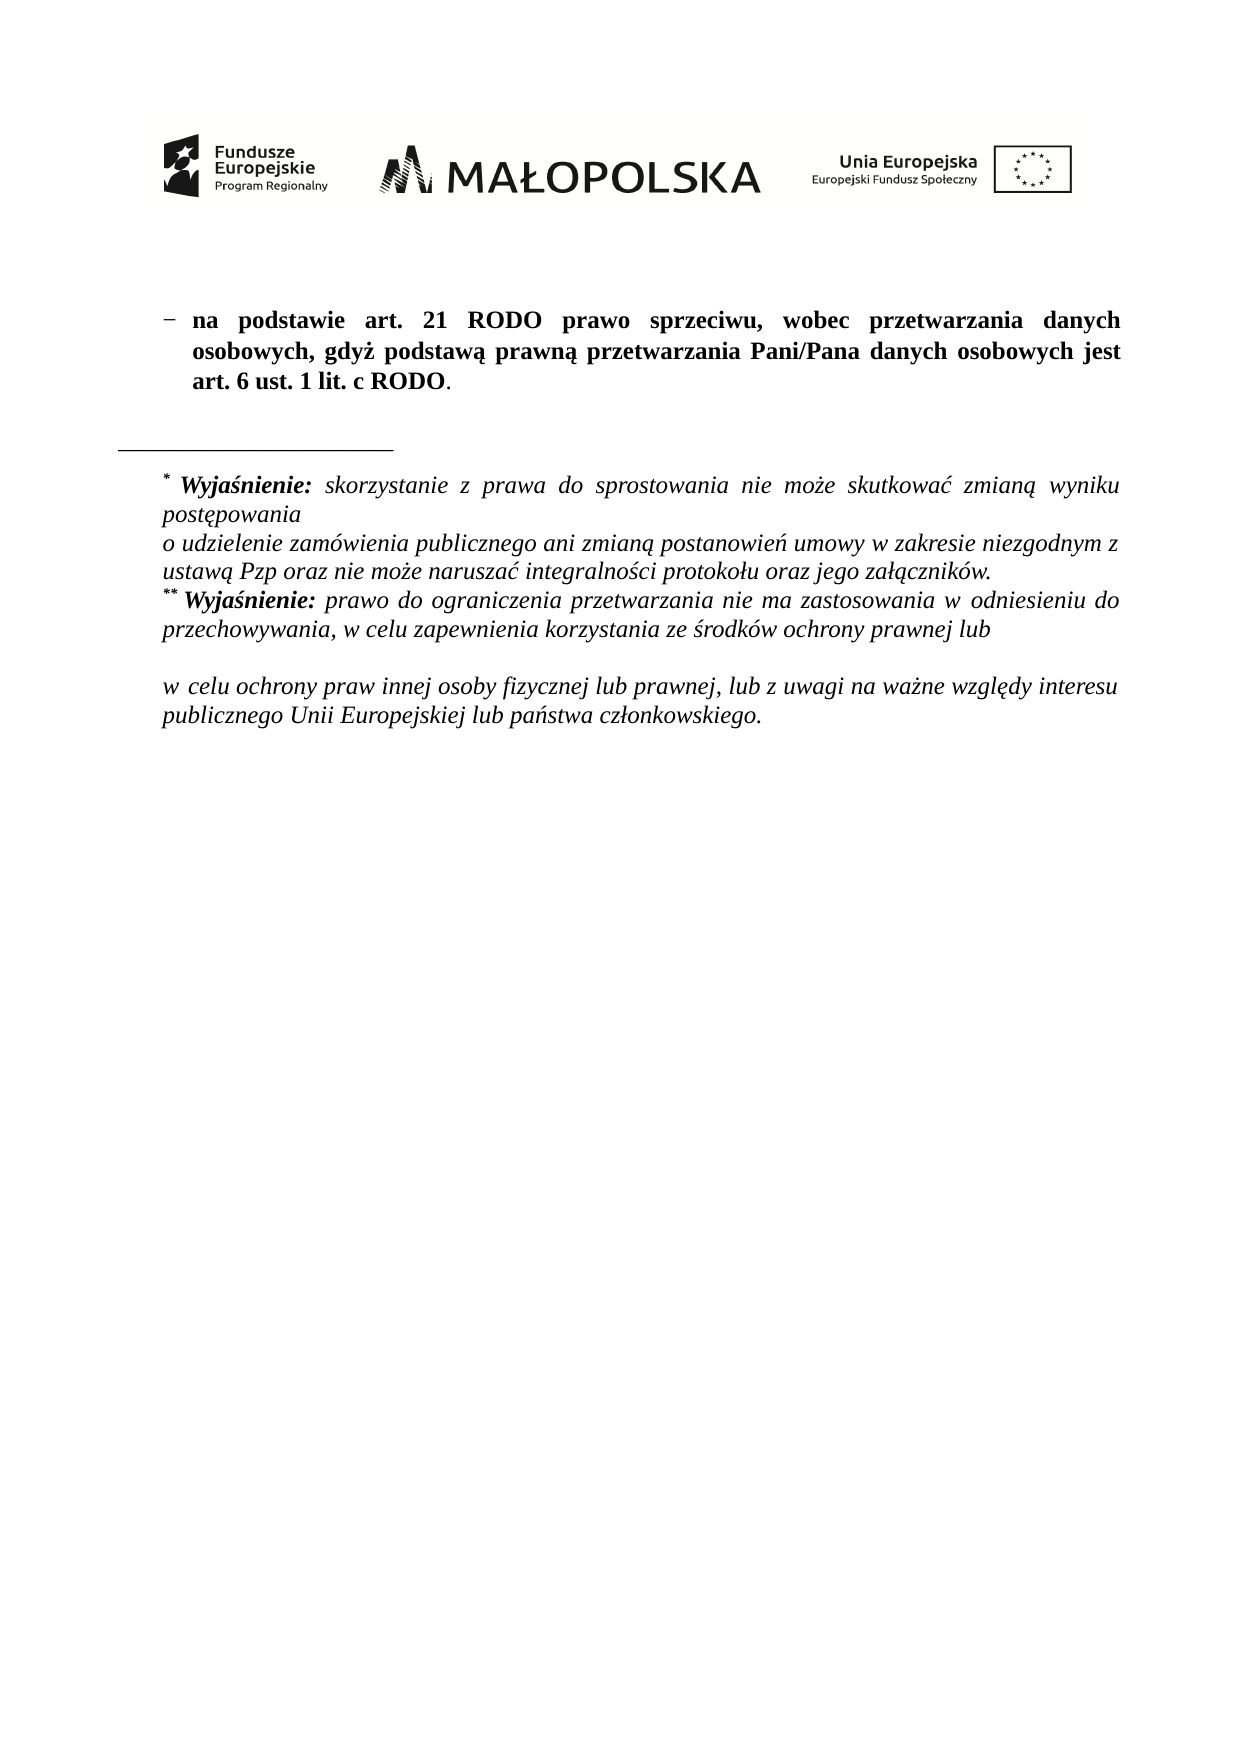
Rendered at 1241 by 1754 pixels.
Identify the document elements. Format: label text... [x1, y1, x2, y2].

text * Wyjaśnienie: skorzystanie z prawa do sprostowania nie może skutkować zmianą wyniku postępowania o udzielenie zamówienia publicznego ani zmianą postanowień umowy w zakresie niezgodnym z ustawą Pzp oraz nie może naruszać integralności protokołu oraz jego załączników. [162, 470, 1122, 585]
text w celu ochrony praw innej osoby fizycznej lub prawnej, lub z uwagi na ważne względy interesu publicznego Unii Europejskiej lub państwa członkowskiego. [162, 671, 1122, 729]
text ______________________ [118, 425, 1122, 453]
text ** Wyjaśnienie: prawo do ograniczenia przetwarzania nie ma zastosowania w odniesieniu do przechowywania, w celu zapewnienia korzystania ze środków ochrony prawnej lub [162, 585, 1122, 643]
list na podstawie art. 21 RODO prawo sprzeciwu, wobec przetwarzania danych osobowych, gdyż podstawą prawną przetwarzania Pani/Pana danych osobowych jest art. 6 ust. 1 lit. c RODO. [162, 305, 1122, 395]
